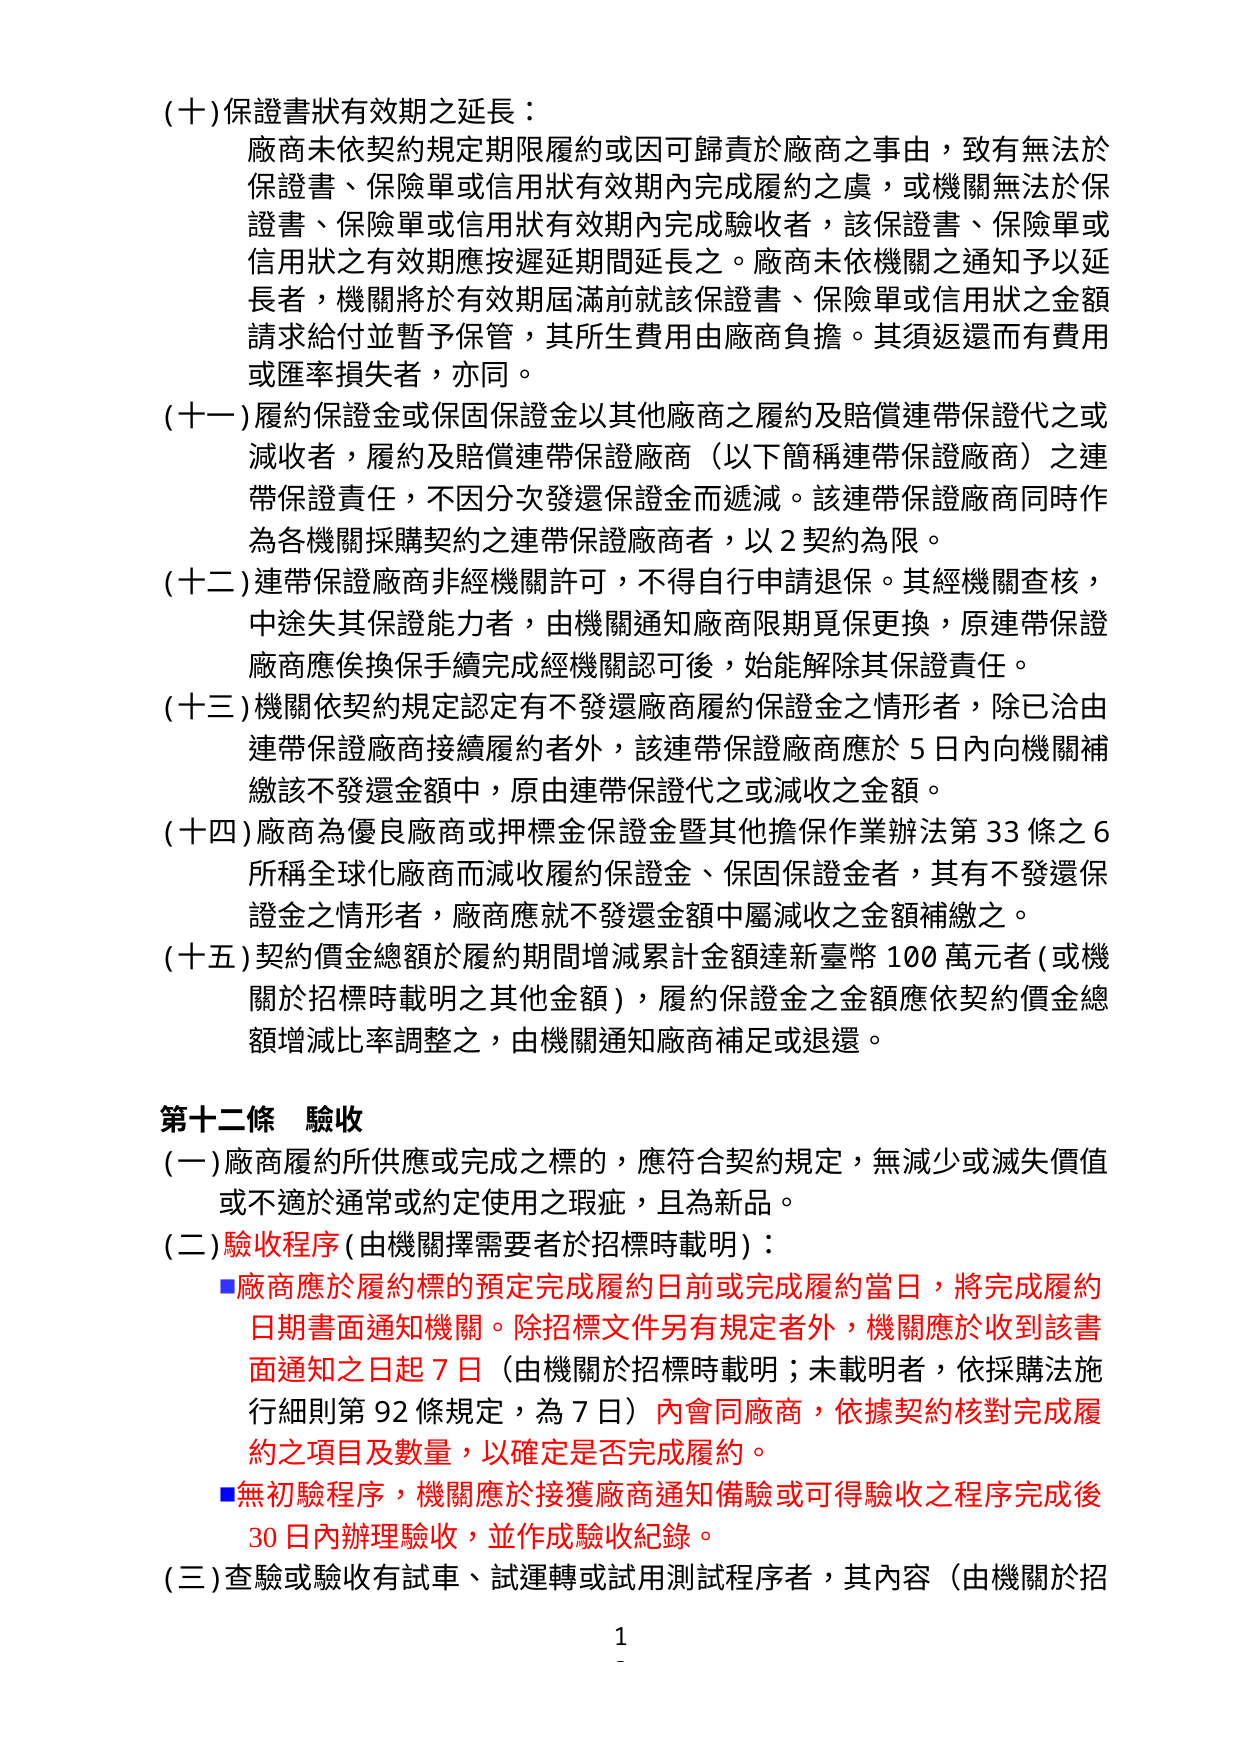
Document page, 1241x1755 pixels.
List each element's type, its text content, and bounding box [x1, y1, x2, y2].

text ■廠商應於履約標的預定完成履約日前或完成履約當日，將完成履約日期書面通知機關。除招標文件另有規定者外，機關應於收到該書面通知之日起7日（由機關於招標時載明；未載明者，依採購法施行細則第92條規定，為7日）內會同廠商，依據契約核對完成履約之項目及數量，以確定是否完成履約。 [218, 1264, 1104, 1472]
text (十一)履約保證金或保固保證金以其他廠商之履約及賠償連帶保證代之或減收者，履約及賠償連帶保證廠商（以下簡稱連帶保證廠商）之連帶保證責任，不因分次發還保證金而遞減。該連帶保證廠商同時作為各機關採購契約之連帶保證廠商者，以2契約為限。 [159, 393, 1110, 559]
text 第十二條 驗收 [130, 1097, 1110, 1139]
text (十二)連帶保證廠商非經機關許可，不得自行申請退保。其經機關查核，中途失其保證能力者，由機關通知廠商限期覓保更換，原連帶保證廠商應俟換保手續完成經機關認可後，始能解除其保證責任。 [159, 559, 1110, 684]
text (十五)契約價金總額於履約期間增減累計金額達新臺幣100萬元者(或機關於招標時載明之其他金額)，履約保證金之金額應依契約價金總額增減比率調整之，由機關通知廠商補足或退還。 [159, 934, 1110, 1059]
text (十三)機關依契約規定認定有不發還廠商履約保證金之情形者，除已洽由連帶保證廠商接續履約者外，該連帶保證廠商應於5日內向機關補繳該不發還金額中，原由連帶保證代之或減收之金額。 [159, 684, 1110, 809]
text 廠商未依契約規定期限履約或因可歸責於廠商之事由，致有無法於保證書、保險單或信用狀有效期內完成履約之虞，或機關無法於保證書、保險單或信用狀有效期內完成驗收者，該保證書、保險單或信用狀之有效期應按遲延期間延長之。廠商未依機關之通知予以延長者，機關將於有效期屆滿前就該保證書、保險單或信用狀之金額請求給付並暫予保管，其所生費用由廠商負擔。其須返還而有費用或匯率損失者，亦同。 [247, 130, 1110, 393]
text (三)查驗或驗收有試車、試運轉或試用測試程序者，其內容（由機關於招 [159, 1555, 1110, 1597]
text (十)保證書狀有效期之延長： [159, 89, 1110, 130]
text (二)驗收程序(由機關擇需要者於招標時載明)： [159, 1222, 1110, 1264]
text ■無初驗程序，機關應於接獲廠商通知備驗或可得驗收之程序完成後30日內辦理驗收，並作成驗收紀錄。 [218, 1472, 1104, 1555]
text (十四)廠商為優良廠商或押標金保證金暨其他擔保作業辦法第33條之6所稱全球化廠商而減收履約保證金、保固保證金者，其有不發還保證金之情形者，廠商應就不發還金額中屬減收之金額補繳之。 [159, 809, 1110, 934]
text (一)廠商履約所供應或完成之標的，應符合契約規定，無減少或滅失價值或不適於通常或約定使用之瑕疵，且為新品。 [159, 1139, 1110, 1222]
